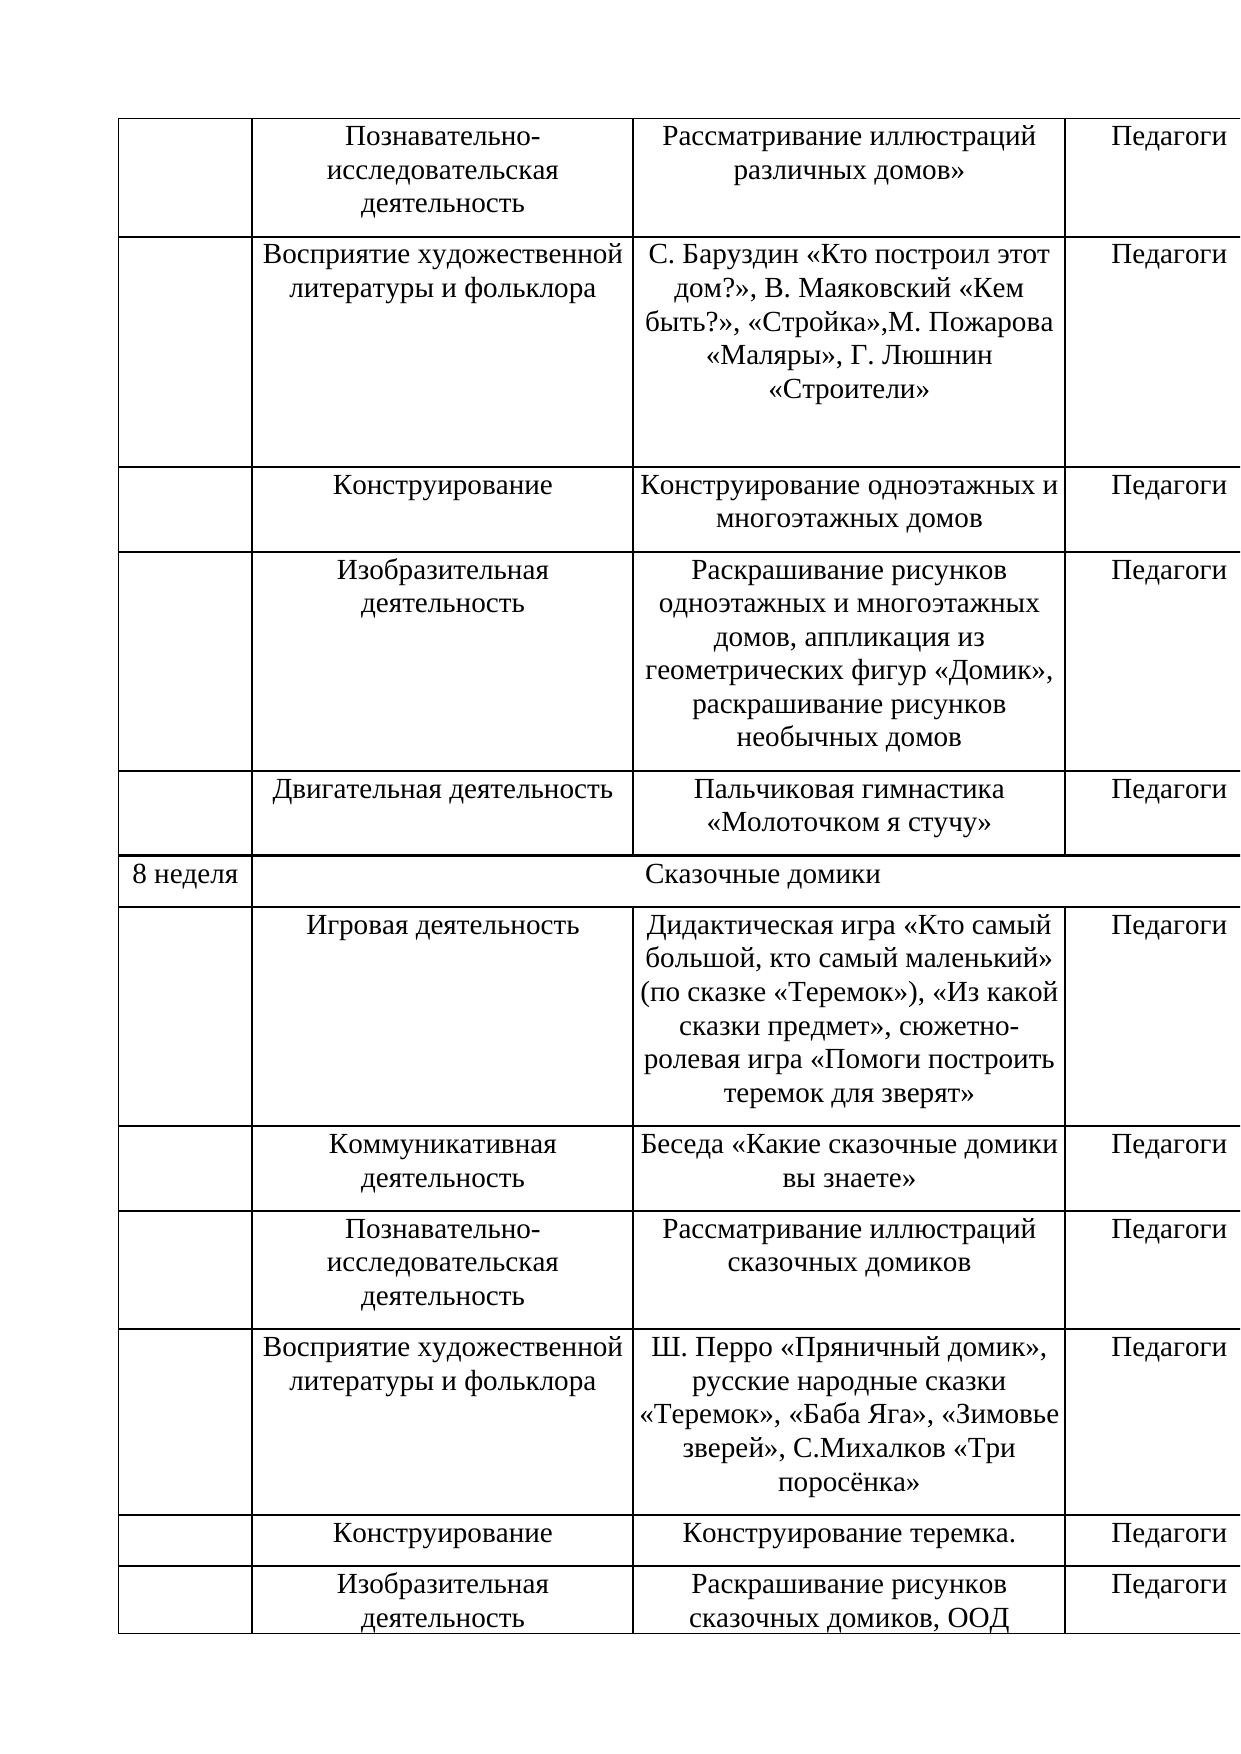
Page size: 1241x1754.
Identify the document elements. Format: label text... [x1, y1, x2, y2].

table_cell Познавательно-исследовательская деятельность [253, 119, 632, 236]
table_cell [119, 1516, 251, 1565]
table_cell [119, 772, 251, 854]
table_cell Педагоги [1066, 908, 1240, 1125]
table_cell Раскрашивание рисунков одноэтажных и многоэтажных домов, аппликация из геометрических фигур «Домик», раскрашивание рисунков необычных домов [634, 553, 1064, 770]
table_cell Пальчиковая гимнастика «Молоточком я стучу» [634, 772, 1064, 854]
table_cell Конструирование теремка. [634, 1516, 1064, 1565]
table_cell Педагоги [1066, 468, 1240, 551]
table_cell С. Баруздин «Кто построил этот дом?», В. Маяковский «Кем быть?», «Стройка»,М. Пожарова «Маляры», Г. Люшнин «Строители» [634, 238, 1064, 466]
table_cell Педагоги [1066, 1127, 1240, 1210]
table_cell Восприятие художественной литературы и фольклора [253, 238, 632, 466]
table_cell Раскрашивание рисунков сказочных домиков, ООД [634, 1567, 1064, 1633]
table_cell Изобразительная деятельность [253, 553, 632, 770]
table_cell Рассматривание иллюстраций сказочных домиков [634, 1212, 1064, 1328]
table_cell Педагоги [1066, 772, 1240, 854]
table_cell Педагоги [1066, 1330, 1240, 1514]
table_cell Конструирование одноэтажных и многоэтажных домов [634, 468, 1064, 551]
table_cell 8 неделя [119, 857, 251, 906]
table_cell Восприятие художественной литературы и фольклора [253, 1330, 632, 1514]
table_cell Конструирование [253, 1516, 632, 1565]
table_cell Беседа «Какие сказочные домики вы знаете» [634, 1127, 1064, 1210]
table_cell Педагоги [1066, 119, 1240, 236]
table_cell Сказочные домики [253, 857, 1240, 906]
table_cell Педагоги [1066, 1212, 1240, 1328]
table_cell [119, 1127, 251, 1210]
table_cell Конструирование [253, 468, 632, 551]
table_cell Дидактическая игра «Кто самый большой, кто самый маленький» (по сказке «Теремок»), «Из какой сказки предмет», сюжетно-ролевая игра «Помоги построить теремок для зверят» [634, 908, 1064, 1125]
table_cell Коммуникативная деятельность [253, 1127, 632, 1210]
table_cell Изобразительная деятельность [253, 1567, 632, 1633]
table_cell [119, 1212, 251, 1328]
table_cell Рассматривание иллюстраций различных домов» [634, 119, 1064, 236]
table_cell Ш. Перро «Пряничный домик», русские народные сказки «Теремок», «Баба Яга», «Зимовье зверей», С.Михалков «Три поросёнка» [634, 1330, 1064, 1514]
table_cell [119, 119, 251, 236]
table_cell Познавательно-исследовательская деятельность [253, 1212, 632, 1328]
table_cell Игровая деятельность [253, 908, 632, 1125]
table_cell [119, 908, 251, 1125]
table_cell [119, 1330, 251, 1514]
table_cell Педагоги [1066, 238, 1240, 466]
table_cell [119, 1567, 251, 1633]
table_cell Педагоги [1066, 553, 1240, 770]
table_cell Двигательная деятельность [253, 772, 632, 854]
table_cell Педагоги [1066, 1516, 1240, 1565]
table_cell [119, 238, 251, 466]
table_cell Педагоги [1066, 1567, 1240, 1633]
table_cell [119, 553, 251, 770]
table_cell [119, 468, 251, 551]
